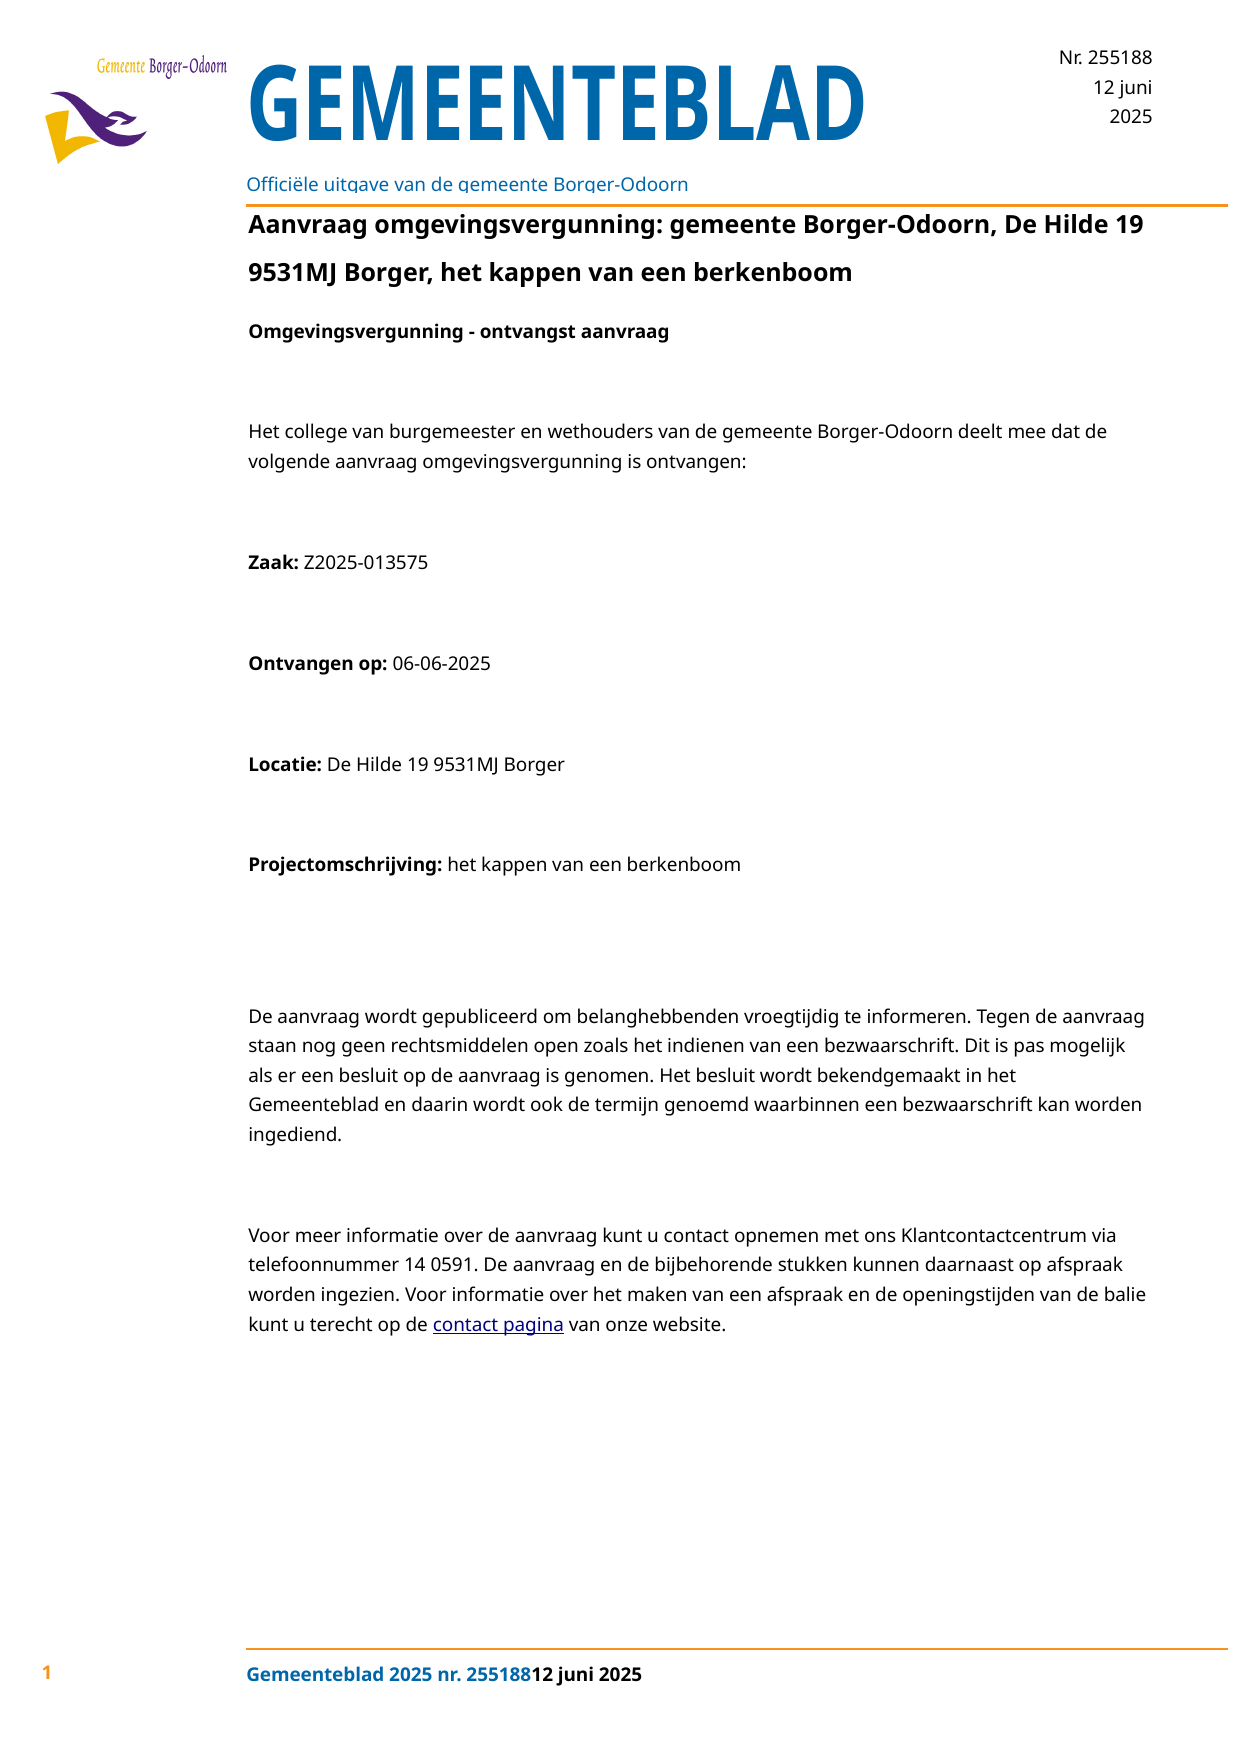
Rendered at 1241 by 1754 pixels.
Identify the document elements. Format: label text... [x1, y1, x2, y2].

text Het college van burgemeester en wethouders van de gemeente Borger-Odoorn deelt mee dat de volgende aanvraag omgevingsvergunning is ontvangen: [248, 419, 1152, 474]
text Projectomschrijving: het kappen van een berkenboom [248, 852, 1152, 877]
text Locatie: De Hilde 19 9531MJ Borger [248, 751, 1152, 777]
text Zaak: Z2025-013575 [248, 549, 1152, 575]
text De aanvraag wordt gepubliceerd om belanghebbenden vroegtijdig te informeren. Tegen de aanvraag staan nog geen rechtsmiddelen open zoals het indienen van een bezwaarschrift. Dit is pas mogelijk als er een besluit op de aanvraag is genomen. Het besluit wordt bekendgemaakt in het Gemeenteblad en daarin wordt ook de termijn genoemd waarbinnen een bezwaarschrift kan worden ingediend. [248, 1003, 1152, 1147]
text Omgevingsvergunning - ontvangst aanvraag [248, 318, 1152, 344]
text Aanvraag omgevingsvergunning: gemeente Borger-Odoorn, De Hilde 19 9531MJ Borger, het kappen van een berkenboom [248, 207, 1152, 288]
picture [41, 47, 231, 172]
text Voor meer informatie over de aanvraag kunt u contact opnemen met ons Klantcontactcentrum via telefoonnummer 14 0591. De aanvraag en de bijbehorende stukken kunnen daarnaast op afspraak worden ingezien. Voor informatie over het maken van een afspraak en de openingstijden van de balie kunt u terecht op de contact pagina van onze website. [248, 1222, 1152, 1337]
text Ontvangen op: 06-06-2025 [248, 650, 1152, 676]
